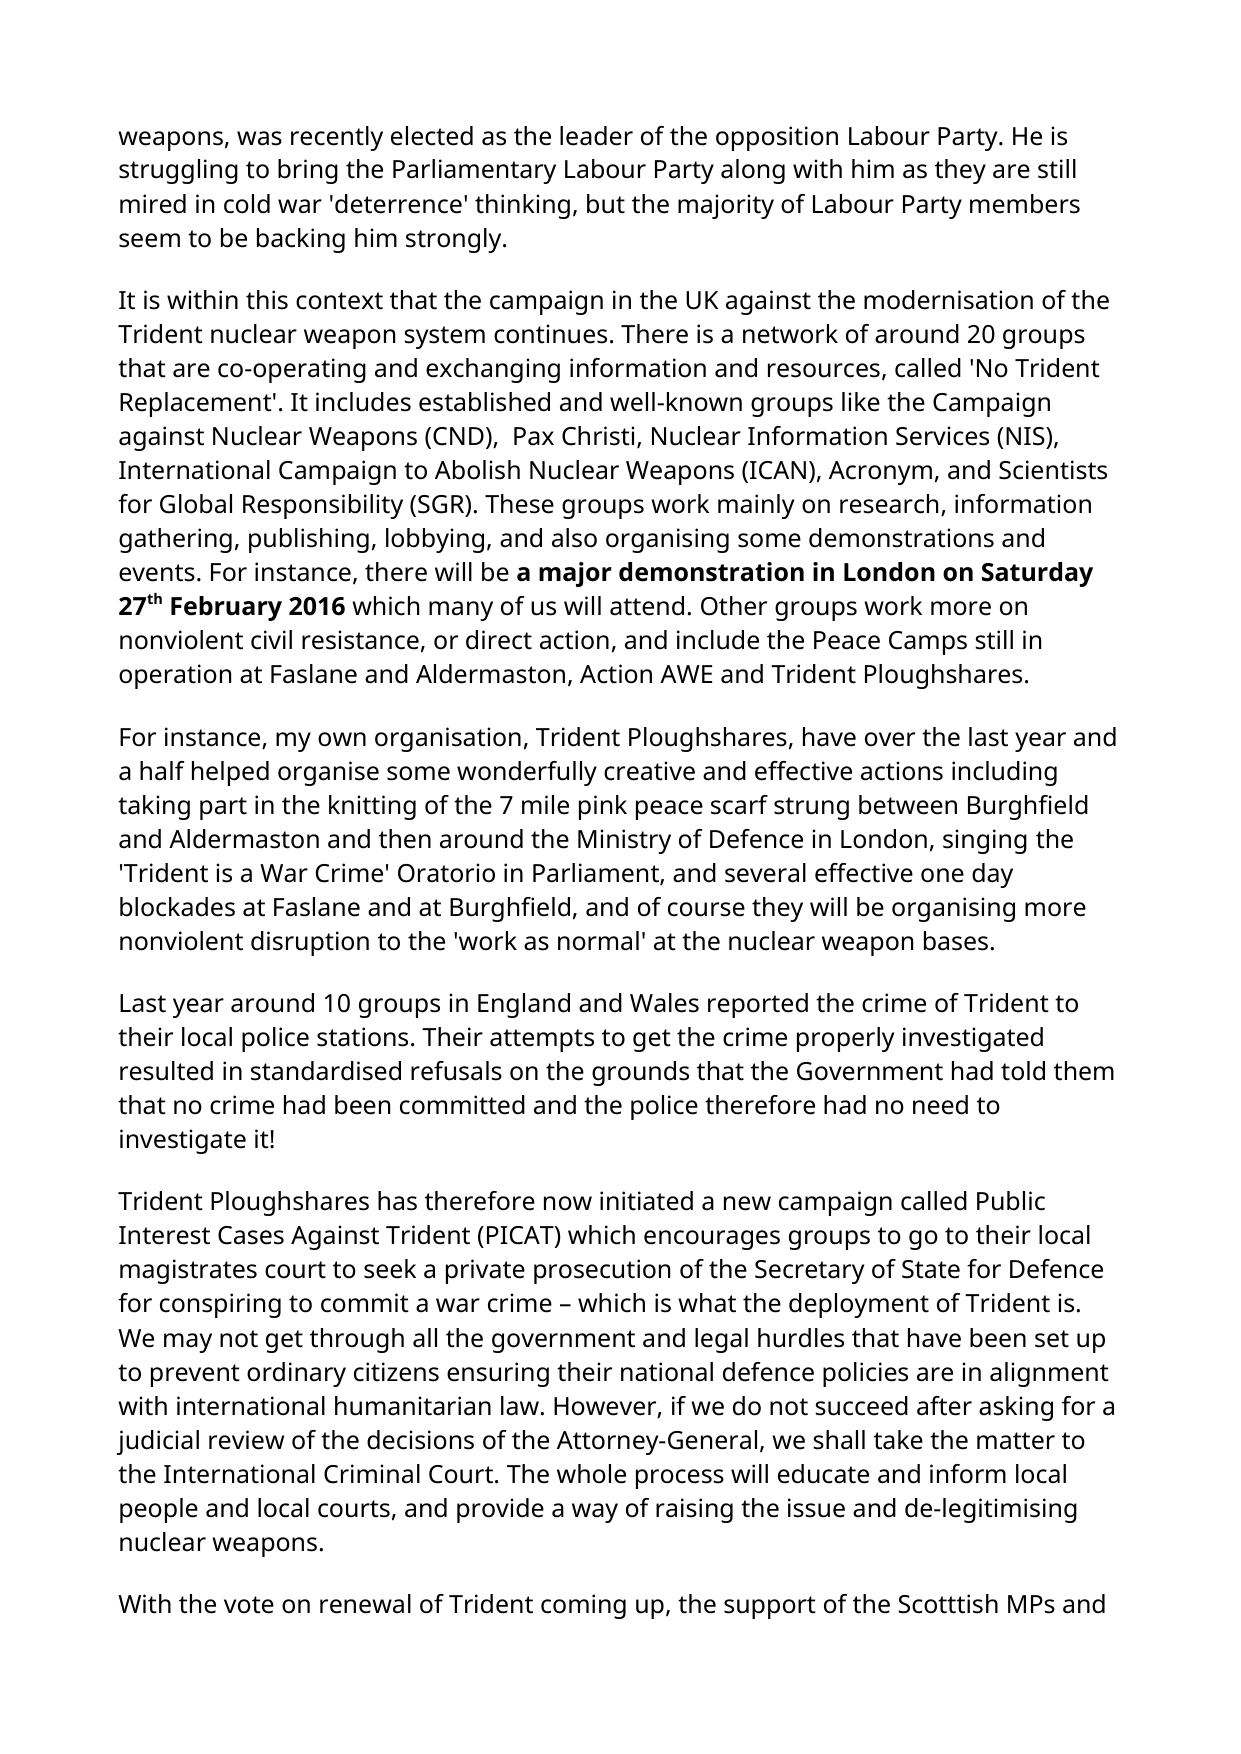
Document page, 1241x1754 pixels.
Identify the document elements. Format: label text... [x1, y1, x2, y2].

text weapons, was recently elected as the leader of the opposition Labour Party. He is struggling to bring the Parliamentary Labour Party along with him as they are still mired in cold war 'deterrence' thinking, but the majority of Labour Party members seem to be backing him strongly. [118, 118, 1122, 254]
text With the vote on renewal of Trident coming up, the support of the Scotttish MPs and [118, 1587, 1122, 1621]
text Last year around 10 groups in England and Wales reported the crime of Trident to their local police stations. Their attempts to get the crime properly investigated resulted in standardised refusals on the grounds that the Government had told them that no crime had been committed and the police therefore had no need to investigate it! [118, 986, 1122, 1156]
text It is within this context that the campaign in the UK against the modernisation of the Trident nuclear weapon system continues. There is a network of around 20 groups that are co-operating and exchanging information and resources, called 'No Trident Replacement'. It includes established and well-known groups like the Campaign against Nuclear Weapons (CND), Pax Christi, Nuclear Information Services (NIS), International Campaign to Abolish Nuclear Weapons (ICAN), Acronym, and Scientists for Global Responsibility (SGR). These groups work mainly on research, information gathering, publishing, lobbying, and also organising some demonstrations and events. For instance, there will be a major demonstration in London on Saturday 27th February 2016 which many of us will attend. Other groups work more on nonviolent civil resistance, or direct action, and include the Peace Camps still in operation at Faslane and Aldermaston, Action AWE and Trident Ploughshares. [118, 282, 1122, 691]
text For instance, my own organisation, Trident Ploughshares, have over the last year and a half helped organise some wonderfully creative and effective actions including taking part in the knitting of the 7 mile pink peace scarf strung between Burghfield and Aldermaston and then around the Ministry of Defence in London, singing the 'Trident is a War Crime' Oratorio in Parliament, and several effective one day blockades at Faslane and at Burghfield, and of course they will be organising more nonviolent disruption to the 'work as normal' at the nuclear weapon bases. [118, 719, 1122, 958]
text Trident Ploughshares has therefore now initiated a new campaign called Public Interest Cases Against Trident (PICAT) which encourages groups to go to their local magistrates court to seek a private prosecution of the Secretary of State for Defence for conspiring to commit a war crime – which is what the deployment of Trident is. We may not get through all the government and legal hurdles that have been set up to prevent ordinary citizens ensuring their national defence policies are in alignment with international humanitarian law. However, if we do not succeed after asking for a judicial review of the decisions of the Attorney-General, we shall take the matter to the International Criminal Court. The whole process will educate and inform local people and local courts, and provide a way of raising the issue and de-legitimising nuclear weapons. [118, 1184, 1122, 1559]
